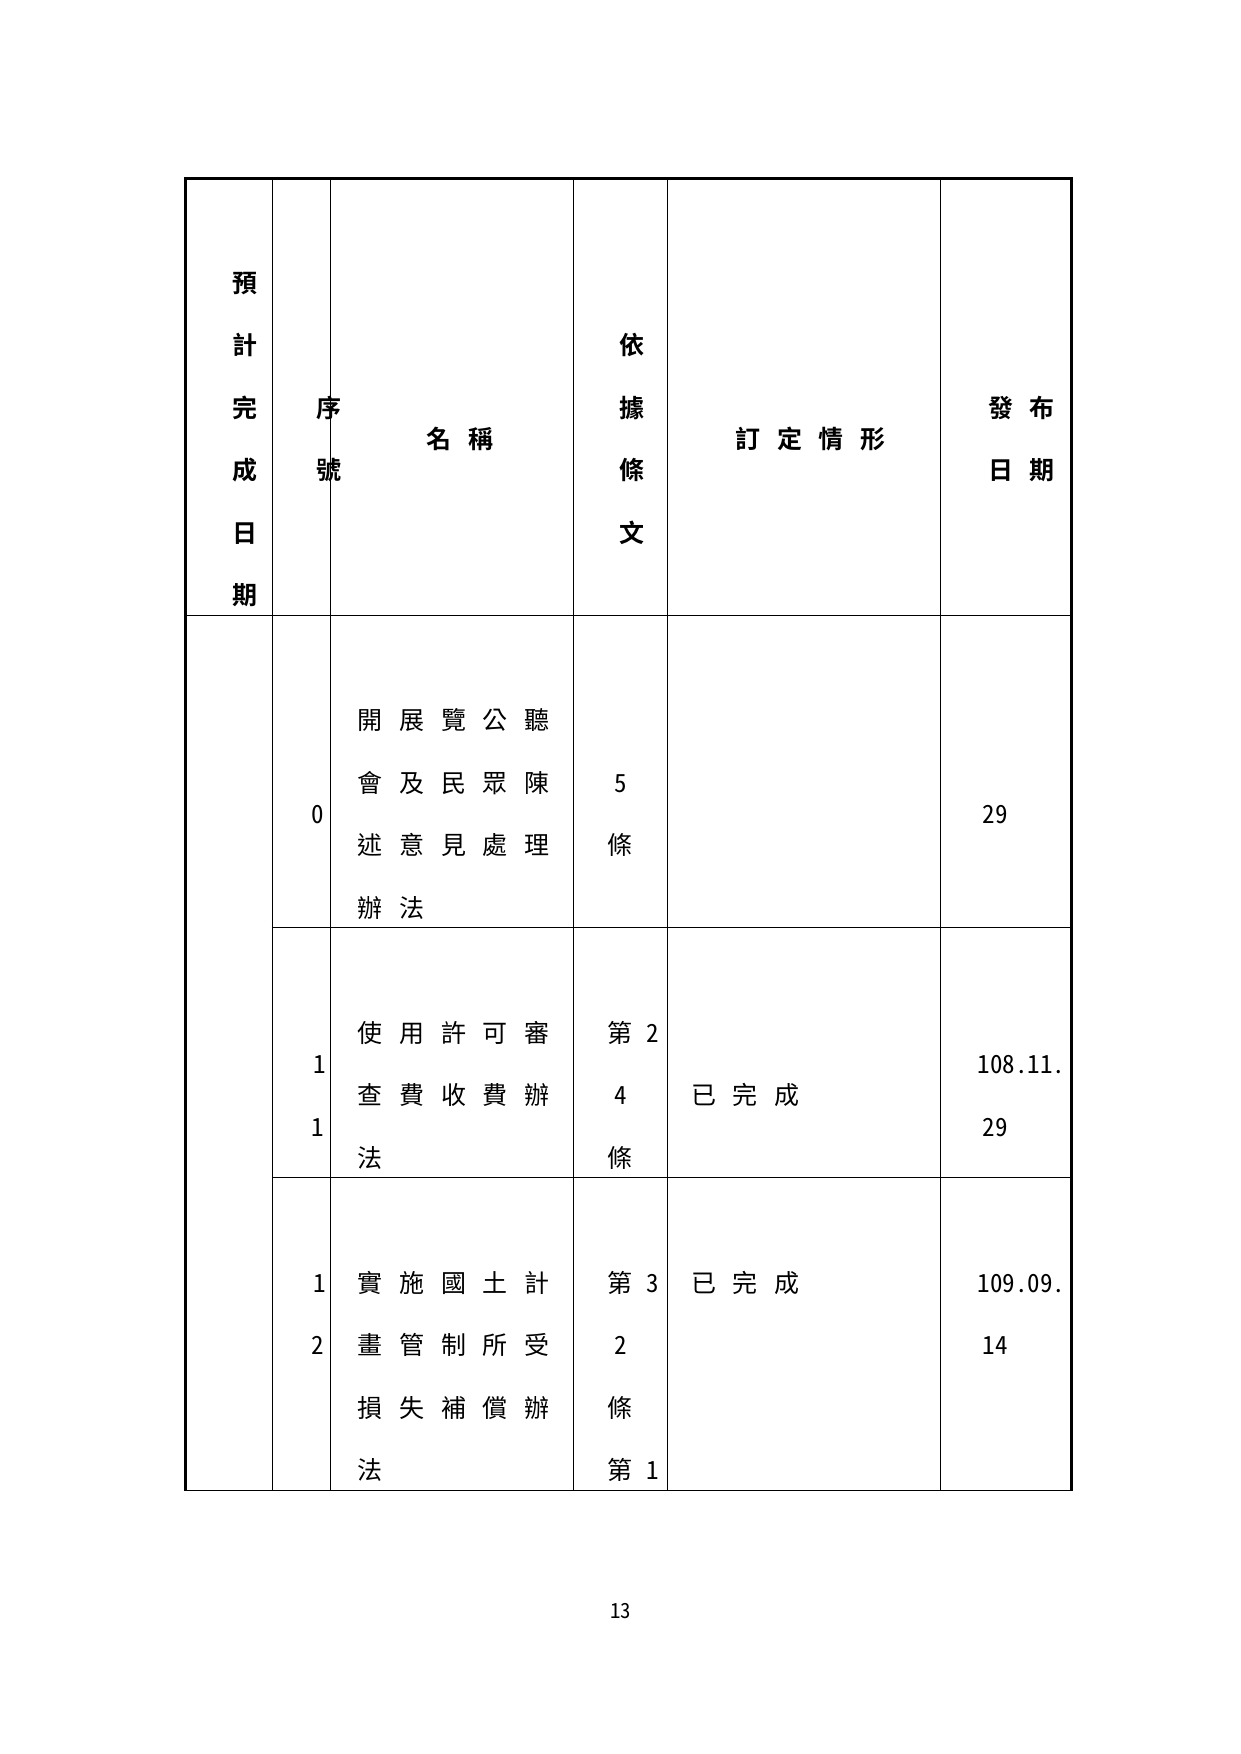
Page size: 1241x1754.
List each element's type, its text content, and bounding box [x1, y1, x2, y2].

table_cell 29 [941, 616, 1070, 927]
table_header 預計完成日期 [187, 180, 272, 615]
table_cell 12 [273, 1178, 330, 1490]
table_cell 已完成 [668, 1178, 940, 1490]
table_cell 第24條 [574, 928, 667, 1177]
table_header 訂定情形 [668, 180, 940, 615]
table_header 名稱 [331, 180, 573, 615]
table_header 依據 條文 [574, 180, 667, 615]
table_cell 第32條第1 [574, 1178, 667, 1490]
table_cell 11 [273, 928, 330, 1177]
table_cell 108.11.29 [941, 928, 1070, 1177]
table_cell 0 [273, 616, 330, 927]
table_cell 109.09.14 [941, 1178, 1070, 1490]
table_cell 實施國土計畫管制所受損失補償辦法 [331, 1178, 573, 1490]
table_cell [187, 616, 272, 1490]
table_cell [668, 616, 940, 927]
table_cell 使用許可審查費收費辦法 [331, 928, 573, 1177]
table_header 序號 [273, 180, 330, 615]
table_cell 開展覽公聽會及民眾陳述意見處理辦法 [331, 616, 573, 927]
table_cell 5條 [574, 616, 667, 927]
table_header 發布日期 [941, 180, 1070, 615]
table_cell 已完成 [668, 928, 940, 1177]
